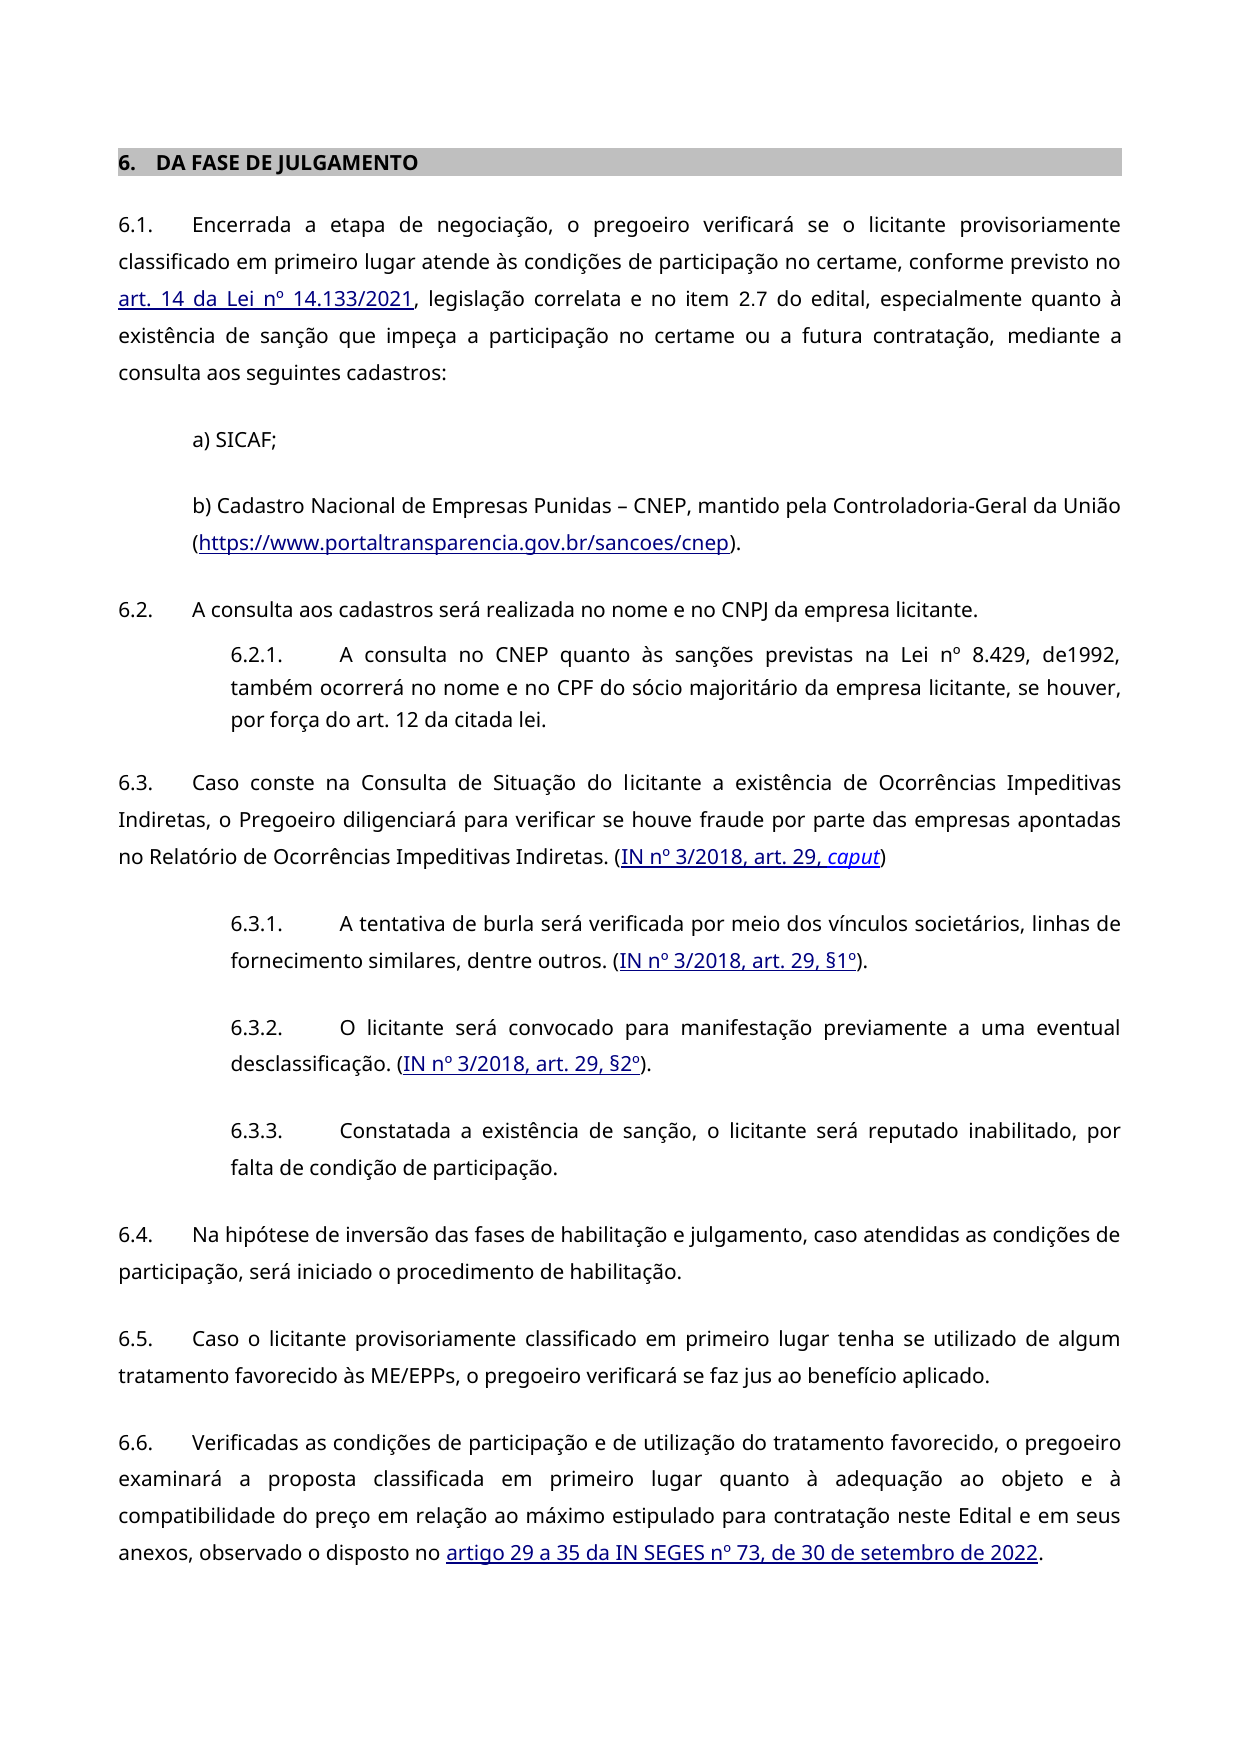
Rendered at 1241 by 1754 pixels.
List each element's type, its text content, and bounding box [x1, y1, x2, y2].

list A consulta aos cadastros será realizada no nome e no CNPJ da empresa licitante. [118, 595, 1122, 624]
list b) Cadastro Nacional de Empresas Punidas – CNEP, mantido pela Controladoria-Geral da União (https://www.portaltransparencia.gov.br/sancoes/cnep). [192, 492, 1122, 557]
list O licitante será convocado para manifestação previamente a uma eventual desclassificação. (IN nº 3/2018, art. 29, §2º). [230, 1013, 1122, 1078]
list A tentativa de burla será verificada por meio dos vínculos societários, linhas de fornecimento similares, dentre outros. (IN nº 3/2018, art. 29, §1º). [230, 909, 1122, 974]
list Caso o licitante provisoriamente classificado em primeiro lugar tenha se utilizado de algum tratamento favorecido às ME/EPPs, o pregoeiro verificará se faz jus ao benefício aplicado. [118, 1324, 1122, 1389]
list Constatada a existência de sanção, o licitante será reputado inabilitado, por falta de condição de participação. [230, 1116, 1122, 1182]
subtitle DA FASE DE JULGAMENTO [118, 148, 1122, 176]
list Encerrada a etapa de negociação, o pregoeiro verificará se o licitante provisoriamente classificado em primeiro lugar atende às condições de participação no certame, conforme previsto no art. 14 da Lei nº 14.133/2021, legislação correlata e no item 2.7 do edital, especialmente quanto à existência de sanção que impeça a participação no certame ou a futura contratação, mediante a consulta aos seguintes cadastros: [118, 210, 1122, 386]
list Verificadas as condições de participação e de utilização do tratamento favorecido, o pregoeiro examinará a proposta classificada em primeiro lugar quanto à adequação ao objeto e à compatibilidade do preço em relação ao máximo estipulado para contratação neste Edital e em seus anexos, observado o disposto no artigo 29 a 35 da IN SEGES nº 73, de 30 de setembro de 2022. [118, 1428, 1122, 1567]
list Na hipótese de inversão das fases de habilitação e julgamento, caso atendidas as condições de participação, será iniciado o procedimento de habilitação. [118, 1220, 1122, 1285]
list a) SICAF; [192, 425, 1122, 453]
list A consulta no CNEP quanto às sanções previstas na Lei nº 8.429, de1992, também ocorrerá no nome e no CPF do sócio majoritário da empresa licitante, se houver, por força do art. 12 da citada lei. [230, 640, 1122, 734]
list Caso conste na Consulta de Situação do licitante a existência de Ocorrências Impeditivas Indiretas, o Pregoeiro diligenciará para verificar se houve fraude por parte das empresas apontadas no Relatório de Ocorrências Impeditivas Indiretas. (IN nº 3/2018, art. 29, caput) [118, 768, 1122, 870]
